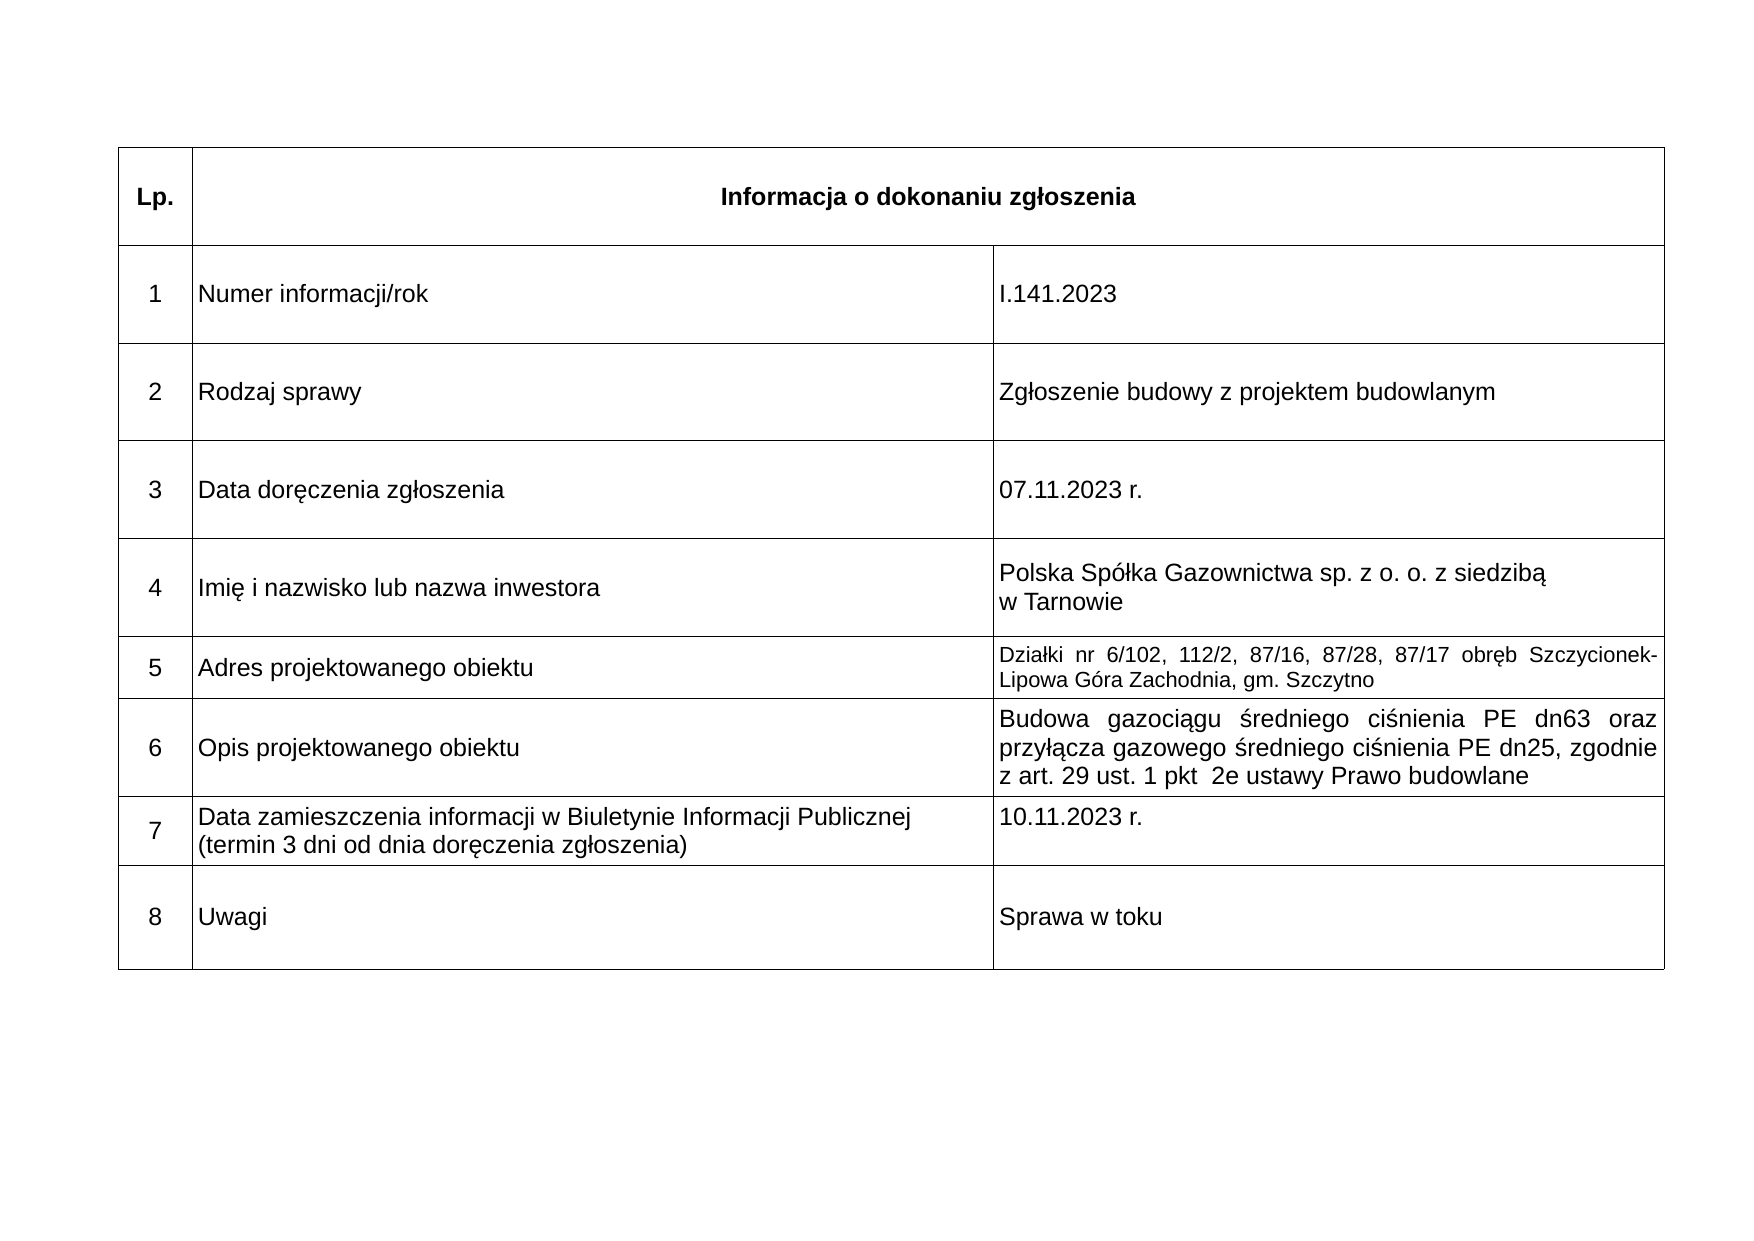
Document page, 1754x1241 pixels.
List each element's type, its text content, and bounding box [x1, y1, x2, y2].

table_cell 2 [119, 344, 192, 440]
table_cell 6 [119, 699, 192, 796]
table_cell 5 [119, 637, 192, 698]
table_cell Uwagi [193, 866, 993, 969]
table_cell 8 [119, 866, 192, 969]
table_cell 7 [119, 797, 192, 865]
table_cell I.141.2023 [994, 246, 1664, 342]
table_cell Zgłoszenie budowy z projektem budowlanym [994, 344, 1664, 440]
table_cell 3 [119, 441, 192, 538]
table_cell 4 [119, 539, 192, 636]
table_cell Budowa gazociągu średniego ciśnienia PE dn63 oraz przyłącza gazowego średniego ciśnienia PE dn25, zgodnie z art. 29 ust. 1 pkt 2e ustawy Prawo budowlane [994, 699, 1664, 796]
table_cell Polska Spółka Gazownictwa sp. z o. o. z siedzibą w Tarnowie [994, 539, 1664, 636]
table_cell 1 [119, 246, 192, 342]
table_cell Sprawa w toku [994, 866, 1664, 969]
table_header Lp. [119, 148, 192, 245]
table_cell Data doręczenia zgłoszenia [193, 441, 993, 538]
table_cell 07.11.2023 r. [994, 441, 1664, 538]
table_cell Rodzaj sprawy [193, 344, 993, 440]
table_cell 10.11.2023 r. [994, 797, 1664, 865]
table_cell Data zamieszczenia informacji w Biuletynie Informacji Publicznej (termin 3 dni od dnia doręczenia zgłoszenia) [193, 797, 993, 865]
table_cell Numer informacji/rok [193, 246, 993, 342]
table_cell Imię i nazwisko lub nazwa inwestora [193, 539, 993, 636]
table_cell Opis projektowanego obiektu [193, 699, 993, 796]
table_cell Działki nr 6/102, 112/2, 87/16, 87/28, 87/17 obręb Szczycionek-Lipowa Góra Zachodnia, gm. Szczytno [994, 637, 1664, 698]
table_header Informacja o dokonaniu zgłoszenia [193, 148, 1664, 245]
table_cell Adres projektowanego obiektu [193, 637, 993, 698]
